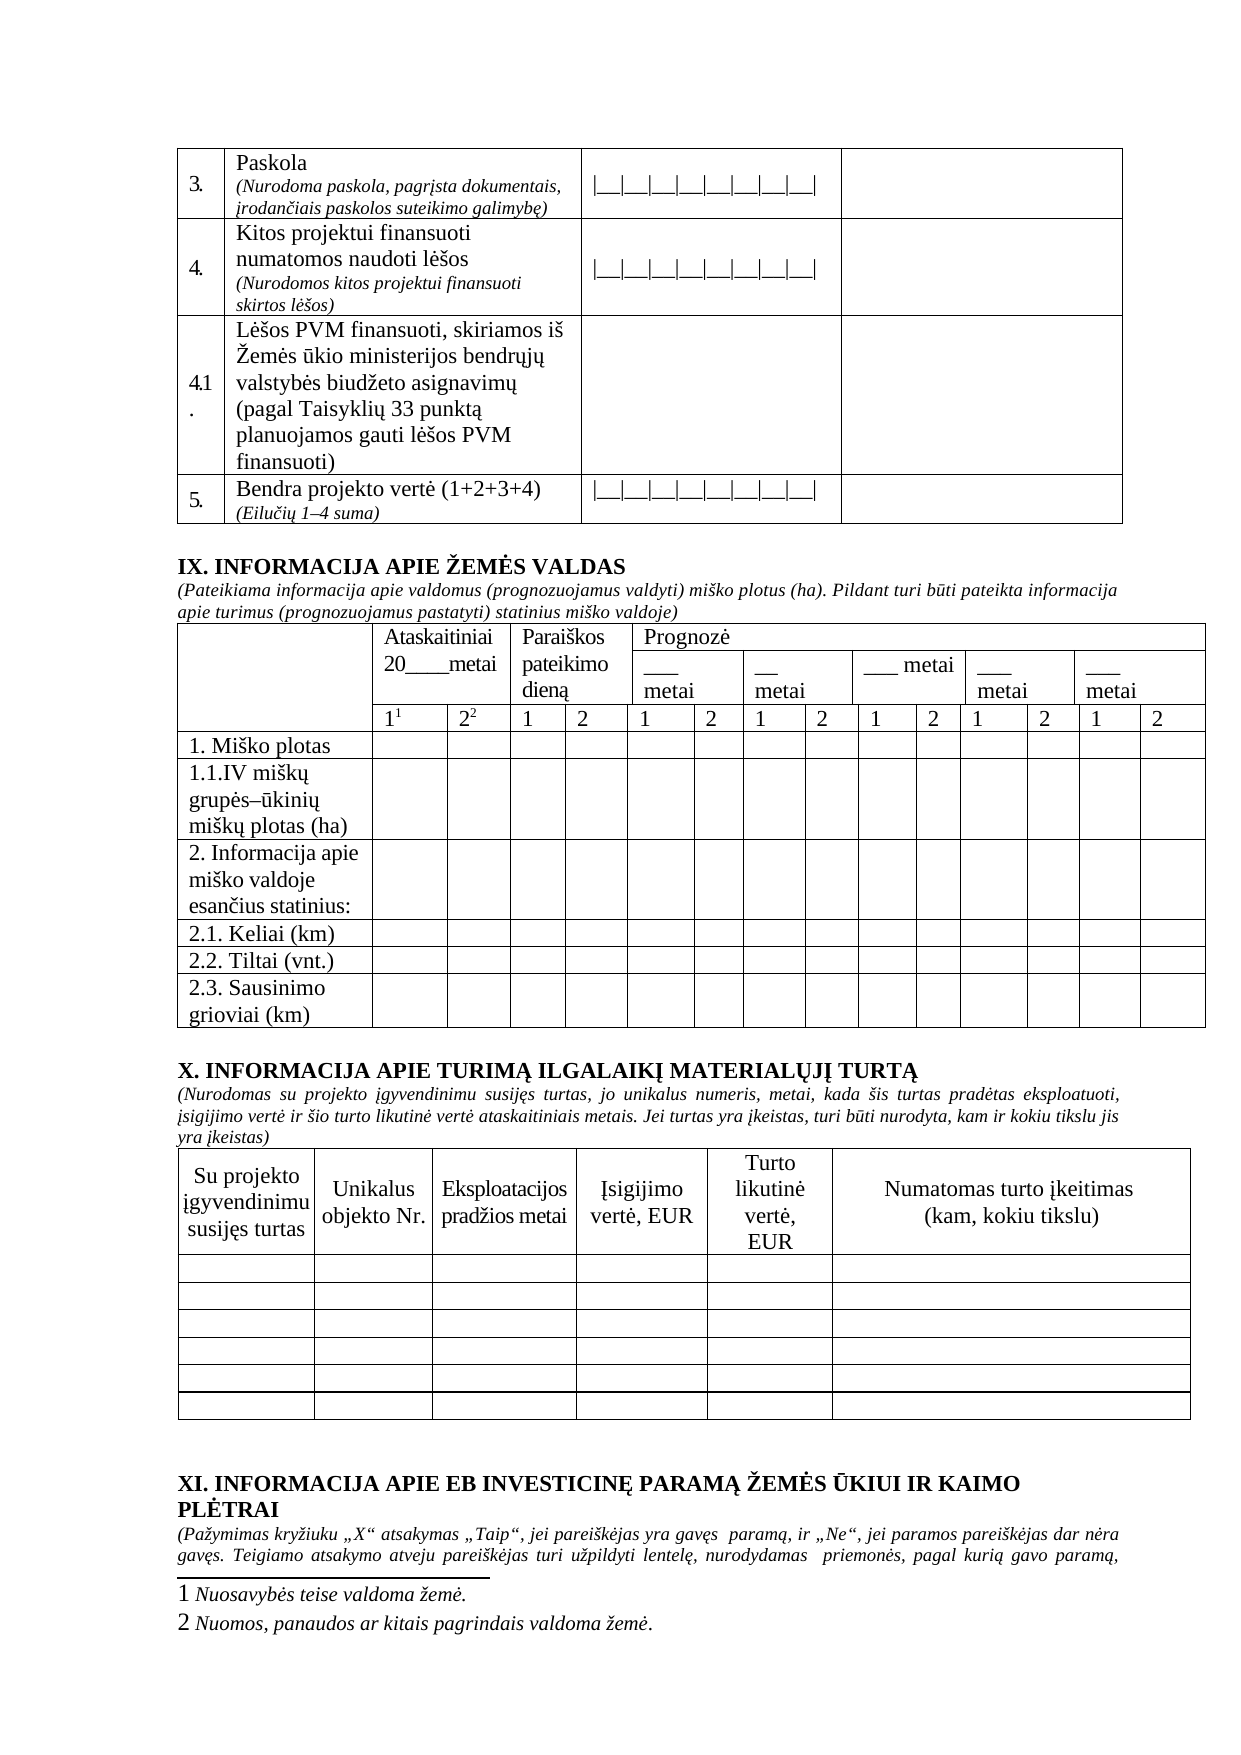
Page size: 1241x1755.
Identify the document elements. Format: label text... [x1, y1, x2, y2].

table_cell [628, 732, 694, 758]
table_cell [806, 840, 858, 918]
table_cell |__|__|__|__|__|__|__|__| [582, 149, 841, 218]
table_cell [708, 1365, 832, 1391]
table_cell 1. Miško plotas [178, 732, 372, 758]
table_cell [511, 947, 565, 973]
table_cell [859, 732, 916, 758]
table_cell [695, 920, 743, 946]
table_cell ___ metai [633, 651, 743, 703]
table_cell [1028, 974, 1079, 1027]
table_cell [433, 1310, 576, 1337]
table_cell 2 [566, 705, 627, 731]
table_cell [448, 840, 510, 918]
table_cell [842, 316, 1122, 474]
text (Nurodomas su projekto įgyvendinimu susijęs turtas, jo unikalus numeris, metai, kada šis turtas pradėtas eksploatuoti, įsigijimo vertė ir šio turto likutinė vertė ataskaitiniais metais. Jei turtas yra įkeistas, turi būti nurodyta, kam ir kokiu tikslu jis yra įkeistas) [177, 1083, 1122, 1148]
table_cell [628, 974, 694, 1027]
table_cell [833, 1365, 1190, 1391]
table_cell [373, 759, 447, 838]
table_cell [511, 840, 565, 918]
table_cell [961, 947, 1027, 973]
table_cell [695, 732, 743, 758]
table_cell [1080, 920, 1140, 946]
table_cell [433, 1283, 576, 1309]
table_cell [448, 732, 510, 758]
table_cell [448, 920, 510, 946]
table_cell [448, 759, 510, 838]
table_cell [842, 149, 1122, 218]
table_cell 2.3. Sausinimo grioviai (km) [178, 974, 372, 1027]
table_cell [708, 1310, 832, 1337]
table_cell [433, 1338, 576, 1364]
table_cell [917, 732, 960, 758]
table_cell [806, 974, 858, 1027]
table_cell [373, 732, 447, 758]
table_header Paraiškos pateikimo dieną [511, 624, 632, 703]
table_cell [961, 732, 1027, 758]
table_cell [695, 840, 743, 918]
table_cell [577, 1338, 707, 1364]
table_cell [708, 1393, 832, 1419]
table_cell [373, 920, 447, 946]
table_cell [1080, 732, 1140, 758]
table_cell [373, 974, 447, 1027]
table_cell [511, 759, 565, 838]
table_cell [708, 1255, 832, 1282]
table_cell [577, 1310, 707, 1337]
table_cell ___ metai [966, 651, 1074, 703]
table_cell [917, 947, 960, 973]
table_cell [1141, 974, 1205, 1027]
table_cell [961, 759, 1027, 838]
table_cell 1 [628, 705, 694, 731]
table_cell 2 [1028, 705, 1079, 731]
table_cell [744, 840, 805, 918]
table_cell [806, 920, 858, 946]
table_cell Kitos projektui finansuoti numatomos naudoti lėšos (Nurodomos kitos projektui finansuoti skirtos lėšos) [225, 219, 581, 315]
table_cell [806, 947, 858, 973]
table_cell [628, 840, 694, 918]
table_cell [179, 1393, 314, 1419]
text X. INFORMACIJA APIE TURIMĄ ILGALAIKĮ MATERIALŲJĮ TURTĄ [177, 1057, 1122, 1083]
table_cell [1141, 732, 1205, 758]
table_header Su projekto įgyvendinimu susijęs turtas [179, 1149, 314, 1254]
table_cell ___ metai [1075, 651, 1205, 703]
table_cell [961, 974, 1027, 1027]
table_cell [859, 840, 916, 918]
table_cell Bendra projekto vertė (1+2+3+4) (Eilučių 1–4 suma) [225, 475, 581, 523]
table_cell [917, 840, 960, 918]
table_cell [961, 920, 1027, 946]
text (Pažymimas kryžiuku „X“ atsakymas „Taip“, jei pareiškėjas yra gavęs paramą, ir „Ne“, jei paramos pareiškėjas dar nėra gavęs. Teigiamo atsakymo atveju pareiškėjas turi užpildyti lentelę, nurodydamas priemonės, pagal kurią gavo paramą, [177, 1523, 1122, 1566]
table_header [178, 624, 372, 731]
table_header Numatomas turto įkeitimas (kam, kokiu tikslu) [833, 1149, 1190, 1254]
table_cell [582, 316, 841, 474]
table_cell [511, 732, 565, 758]
table_cell [179, 1338, 314, 1364]
table_cell [566, 920, 627, 946]
table_cell [842, 219, 1122, 315]
table_cell |__|__|__|__|__|__|__|__| [582, 475, 841, 523]
table_cell [566, 840, 627, 918]
table_cell 2 [1141, 705, 1205, 731]
table_cell [1080, 840, 1140, 918]
table_cell [566, 974, 627, 1027]
text (Pateikiama informacija apie valdomus (prognozuojamus valdyti) miško plotus (ha). Pildant turi būti pateikta informacija apie turimus (prognozuojamus pastatyti) statinius miško valdoje) [177, 579, 1122, 622]
table_cell 3. [178, 149, 224, 218]
table_cell [511, 920, 565, 946]
table_cell [315, 1283, 432, 1309]
table_cell __ metai [744, 651, 852, 703]
table_cell [744, 759, 805, 838]
table_cell [833, 1393, 1190, 1419]
table_cell [833, 1338, 1190, 1364]
table_cell 1 [859, 705, 916, 731]
table_cell [859, 759, 916, 838]
table_cell [961, 840, 1027, 918]
table_cell [433, 1365, 576, 1391]
table_cell [744, 947, 805, 973]
table_cell Paskola (Nurodoma paskola, pagrįsta dokumentais, įrodančiais paskolos suteikimo galimybę) [225, 149, 581, 218]
table_cell 2 [448, 705, 510, 731]
table_cell [859, 974, 916, 1027]
table_cell [511, 974, 565, 1027]
table_cell [1028, 920, 1079, 946]
table_cell [842, 475, 1122, 523]
table_cell [1028, 759, 1079, 838]
table_cell [315, 1393, 432, 1419]
table_cell [695, 974, 743, 1027]
table_header Eksploatacijos pradžios metai [433, 1149, 576, 1254]
table_cell [373, 947, 447, 973]
table_cell [695, 759, 743, 838]
table_cell 2.1. Keliai (km) [178, 920, 372, 946]
table_cell [1028, 840, 1079, 918]
table_cell [628, 947, 694, 973]
table_cell [373, 840, 447, 918]
table_cell [1028, 947, 1079, 973]
table_cell 2. Informacija apie miško valdoje esančius statinius: [178, 840, 372, 918]
table_cell [833, 1310, 1190, 1337]
table_cell [833, 1283, 1190, 1309]
table_cell [917, 920, 960, 946]
table_cell 2 [695, 705, 743, 731]
table_cell [1141, 920, 1205, 946]
table_cell [577, 1283, 707, 1309]
table_cell [448, 974, 510, 1027]
table_cell 4. [178, 219, 224, 315]
table_cell [708, 1338, 832, 1364]
table_cell [315, 1310, 432, 1337]
table_cell [859, 947, 916, 973]
table_header Įsigijimo vertė, EUR [577, 1149, 707, 1254]
table_cell [806, 759, 858, 838]
table_cell [315, 1255, 432, 1282]
table_cell [179, 1365, 314, 1391]
table_header Turto likutinė vertė, EUR [708, 1149, 832, 1254]
table_cell [577, 1393, 707, 1419]
table_cell [448, 947, 510, 973]
table_cell [566, 947, 627, 973]
table_cell [1028, 732, 1079, 758]
table_cell [628, 920, 694, 946]
table_header Ataskaitiniai 20____metai [373, 624, 510, 703]
table_cell [1080, 947, 1140, 973]
table_cell [917, 759, 960, 838]
table_cell 1 [373, 705, 447, 731]
table_cell [566, 759, 627, 838]
table_cell [577, 1365, 707, 1391]
table_cell [1141, 840, 1205, 918]
table_cell 2 [917, 705, 960, 731]
table_cell [179, 1283, 314, 1309]
table_cell [744, 974, 805, 1027]
table_cell 2.2. Tiltai (vnt.) [178, 947, 372, 973]
table_cell |__|__|__|__|__|__|__|__| [582, 219, 841, 315]
table_cell [1080, 759, 1140, 838]
table_cell 1.1.IV miškų grupės–ūkinių miškų plotas (ha) [178, 759, 372, 838]
table_cell [179, 1310, 314, 1337]
table_cell [566, 732, 627, 758]
table_cell [577, 1255, 707, 1282]
table_cell [628, 759, 694, 838]
table_cell 4.1. [178, 316, 224, 474]
table_cell 5. [178, 475, 224, 523]
table_cell [1080, 974, 1140, 1027]
table_cell [315, 1365, 432, 1391]
table_cell [315, 1338, 432, 1364]
text IX. Informacija apie žemėS valdAS [177, 553, 1122, 579]
table_cell [833, 1255, 1190, 1282]
text XI. INFORMACIJA APIE EB INVESTICINĘ PARAMĄ ŽEMĖS ŪKIUI IR KAIMO PLĖTRAI [177, 1470, 1122, 1523]
table_cell [744, 920, 805, 946]
table_header Unikalus objekto Nr. [315, 1149, 432, 1254]
table_cell [859, 920, 916, 946]
table_cell Lėšos PVM finansuoti, skiriamos iš Žemės ūkio ministerijos bendrųjų valstybės biudžeto asignavimų (pagal Taisyklių 33 punktą planuojamos gauti lėšos PVM finansuoti) [225, 316, 581, 474]
table_cell [744, 732, 805, 758]
table_cell [708, 1283, 832, 1309]
table_cell 2 [806, 705, 858, 731]
table_cell 1 [744, 705, 805, 731]
table_cell 1 [961, 705, 1027, 731]
table_cell [433, 1393, 576, 1419]
table_cell [1141, 947, 1205, 973]
table_cell 1 [1080, 705, 1140, 731]
table_cell ___ metai [853, 651, 965, 703]
table_cell [433, 1255, 576, 1282]
table_cell [695, 947, 743, 973]
table_cell [1141, 759, 1205, 838]
table_cell [806, 732, 858, 758]
table_header Prognozė [633, 624, 1205, 650]
table_cell 1 [511, 705, 565, 731]
table_cell [179, 1255, 314, 1282]
table_cell [917, 974, 960, 1027]
